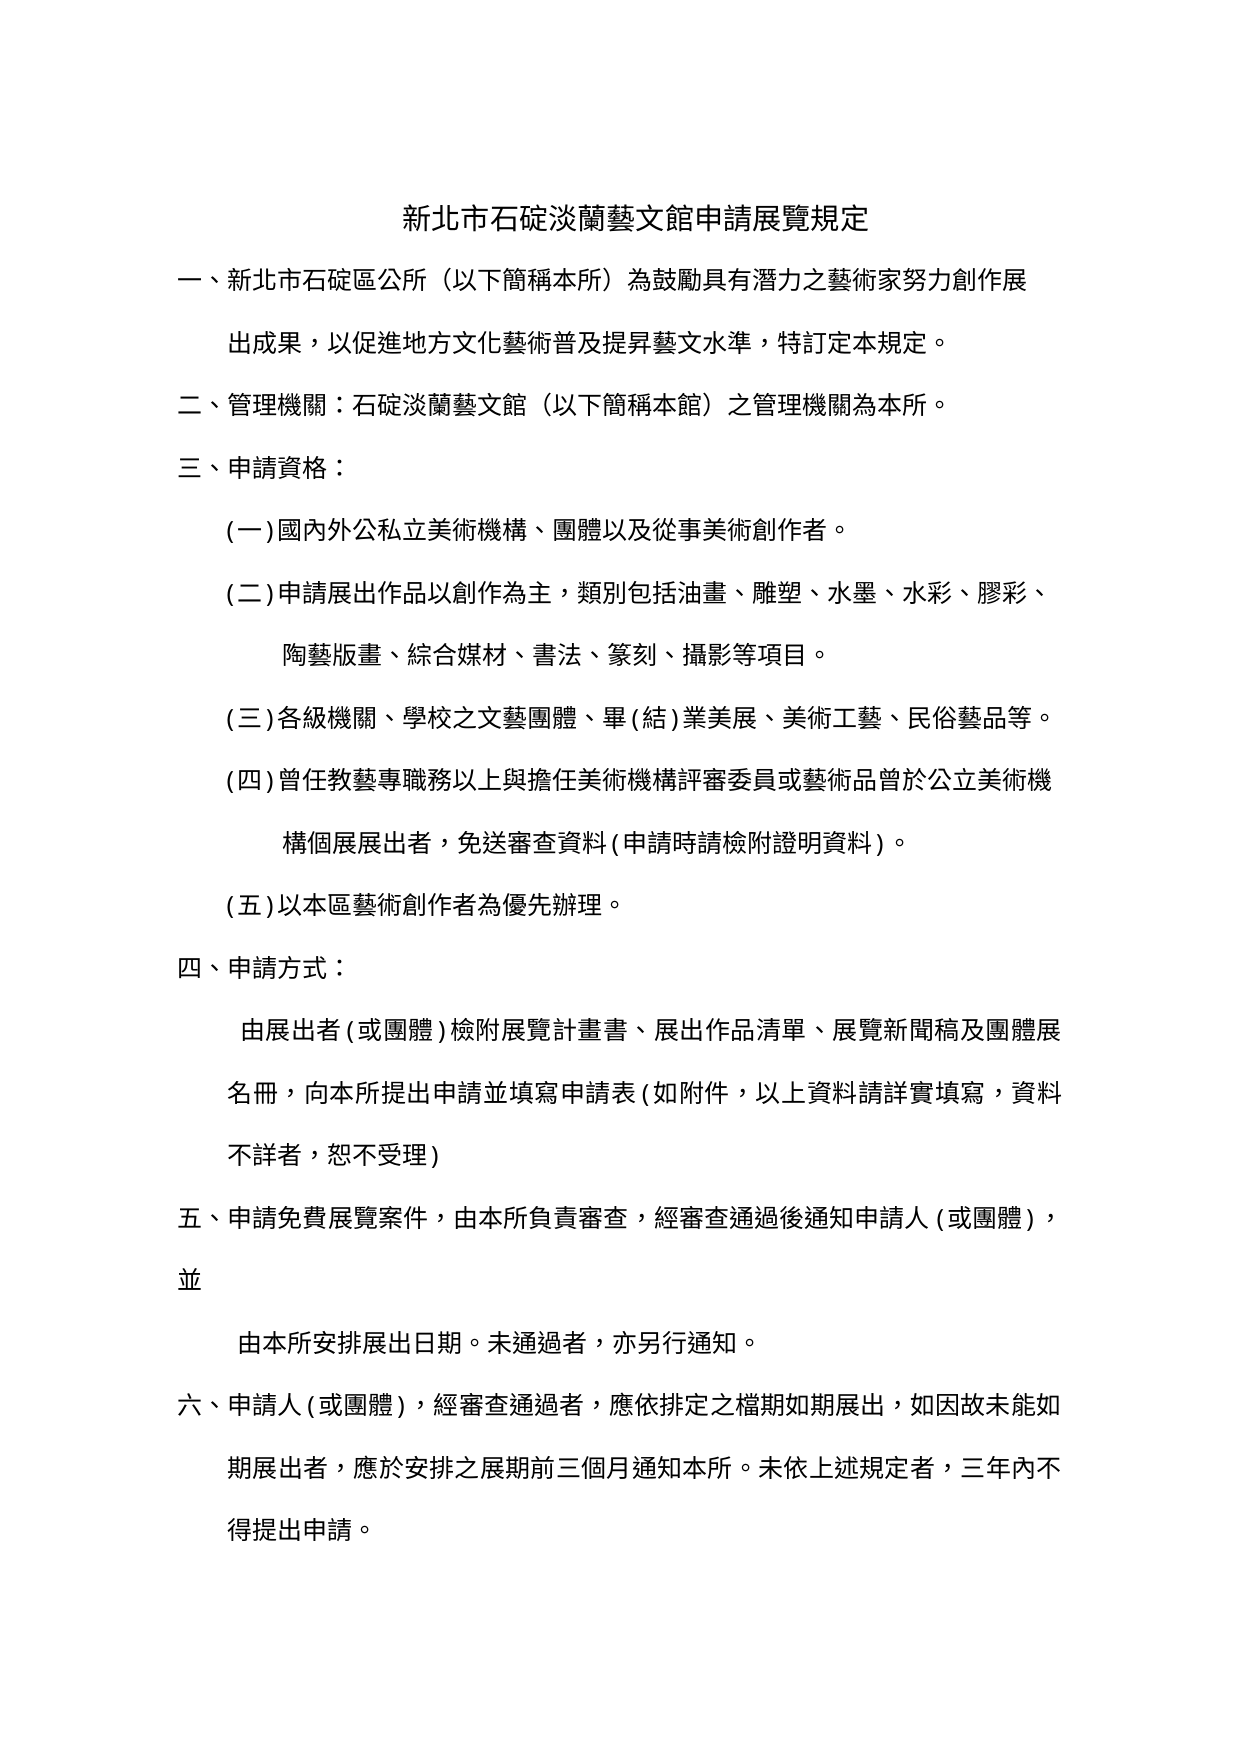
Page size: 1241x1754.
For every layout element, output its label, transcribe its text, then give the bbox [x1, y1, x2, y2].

text 四、申請方式： [177, 925, 1063, 987]
text (二)申請展出作品以創作為主，類別包括油畫、雕塑、水墨、水彩、膠彩、 [177, 550, 1063, 612]
text (四)曾任教藝專職務以上與擔任美術機構評審委員或藝術品曾於公立美術機 [177, 737, 1063, 800]
text 一、新北市石碇區公所（以下簡稱本所）為鼓勵具有潛力之藝術家努力創作展 [177, 237, 1063, 300]
text 由本所安排展出日期。未通過者，亦另行通知。 [177, 1300, 1063, 1362]
text 六、申請人(或團體)，經審查通過者，應依排定之檔期如期展出，如因故未能如期展出者，應於安排之展期前三個月通知本所。未依上述規定者，三年內不得提出申請。 [177, 1362, 1063, 1550]
text 構個展展出者，免送審查資料(申請時請檢附證明資料)。 [177, 800, 1063, 862]
text 由展出者(或團體)檢附展覽計畫書、展出作品清單、展覽新聞稿及團體展名冊，向本所提出申請並填寫申請表(如附件，以上資料請詳實填寫，資料不詳者，恕不受理) [177, 987, 1063, 1175]
text 新北市石碇淡蘭藝文館申請展覽規定 [177, 175, 1063, 237]
text 陶藝版畫、綜合媒材、書法、篆刻、攝影等項目。 [177, 612, 1063, 675]
text 三、申請資格： [177, 425, 1063, 487]
text (一)國內外公私立美術機構、團體以及從事美術創作者。 [177, 487, 1063, 550]
text 二、管理機關：石碇淡蘭藝文館（以下簡稱本館）之管理機關為本所。 [177, 362, 1063, 425]
text (三)各級機關、學校之文藝團體、畢(結)業美展、美術工藝、民俗藝品等。 [177, 675, 1063, 737]
text (五)以本區藝術創作者為優先辦理。 [177, 862, 1063, 925]
text 出成果，以促進地方文化藝術普及提昇藝文水準，特訂定本規定。 [227, 300, 1063, 362]
text 五、申請免費展覽案件，由本所負責審查，經審查通過後通知申請人(或團體)，並 [177, 1175, 1063, 1300]
